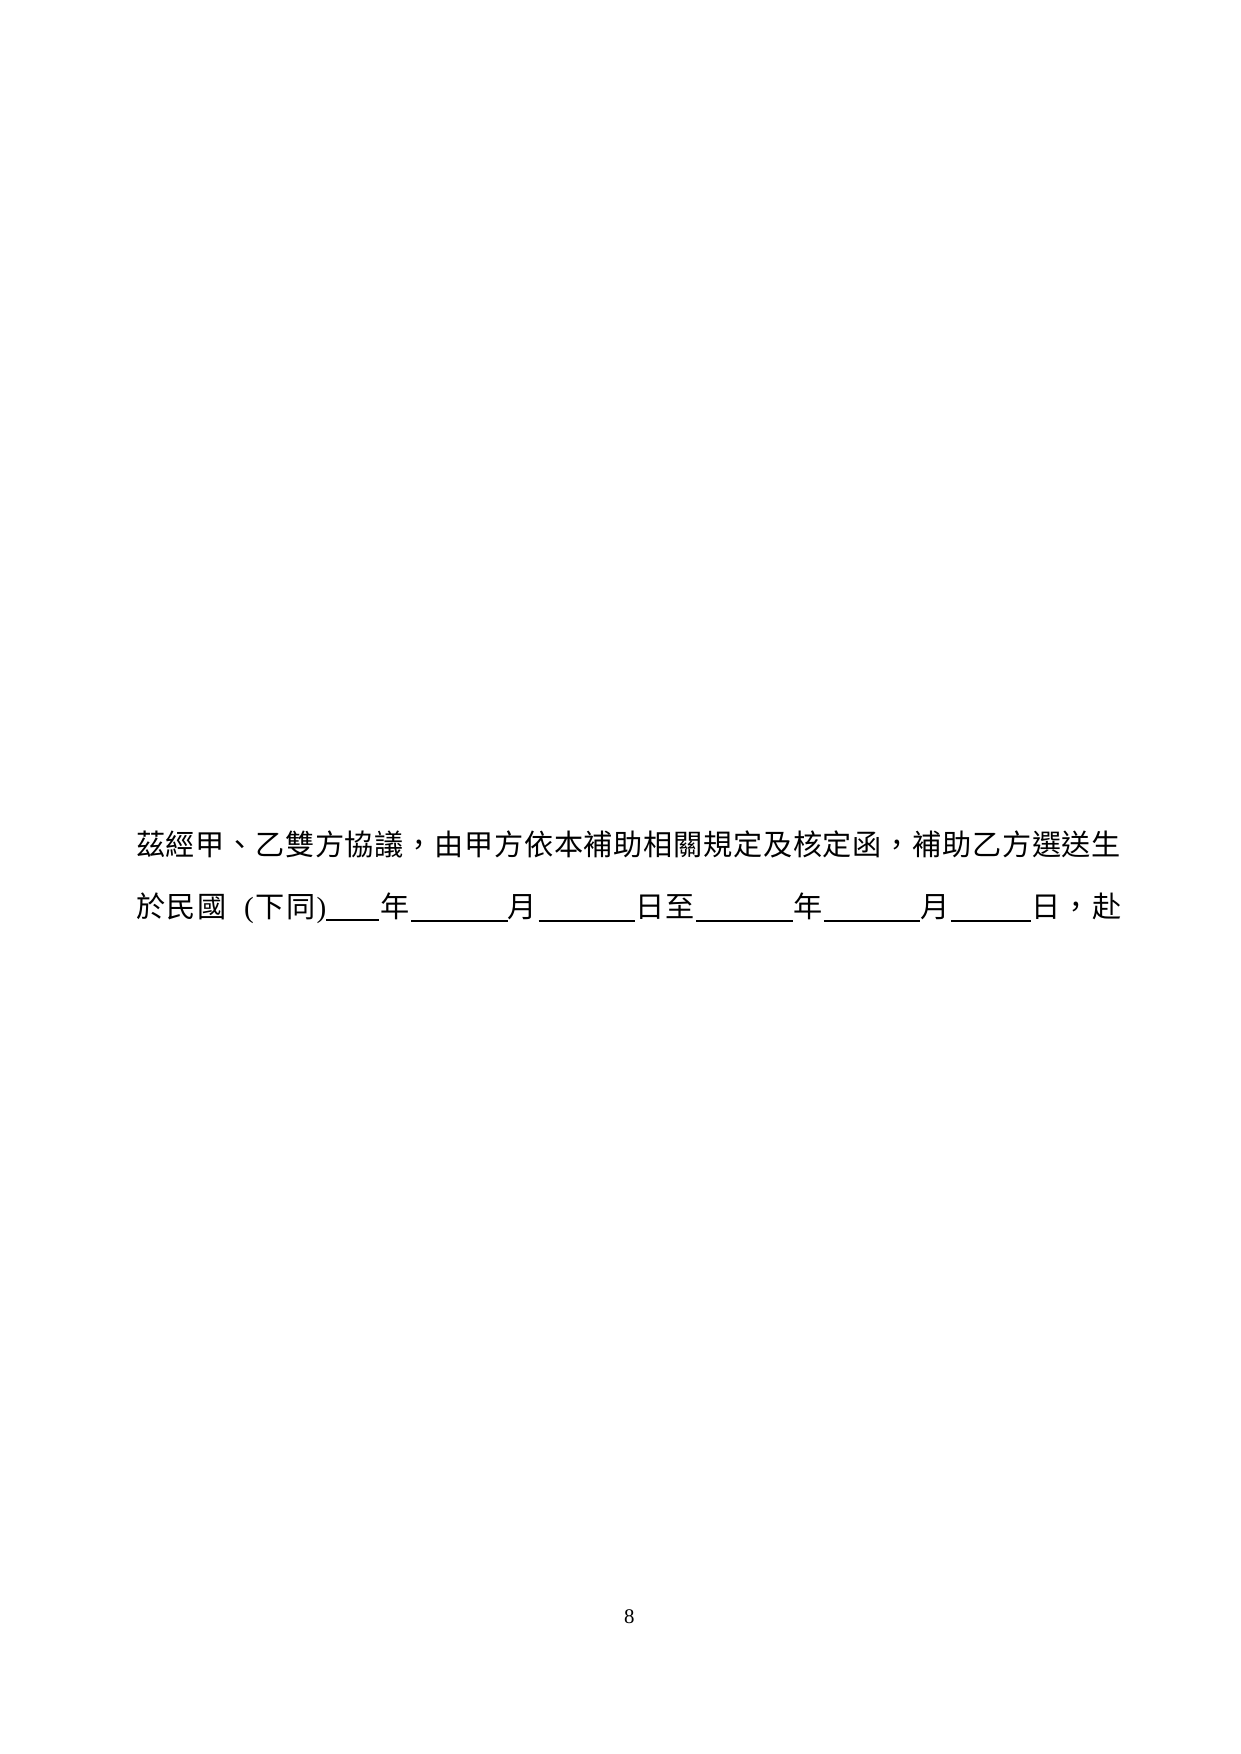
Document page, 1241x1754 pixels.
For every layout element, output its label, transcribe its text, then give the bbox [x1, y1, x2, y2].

text 茲經甲、乙雙方協議，由甲方依本補助相關規定及核定函，補助乙方選送生於民國 (下同) 年 月 日至 年 月 日，赴 [136, 801, 1122, 926]
